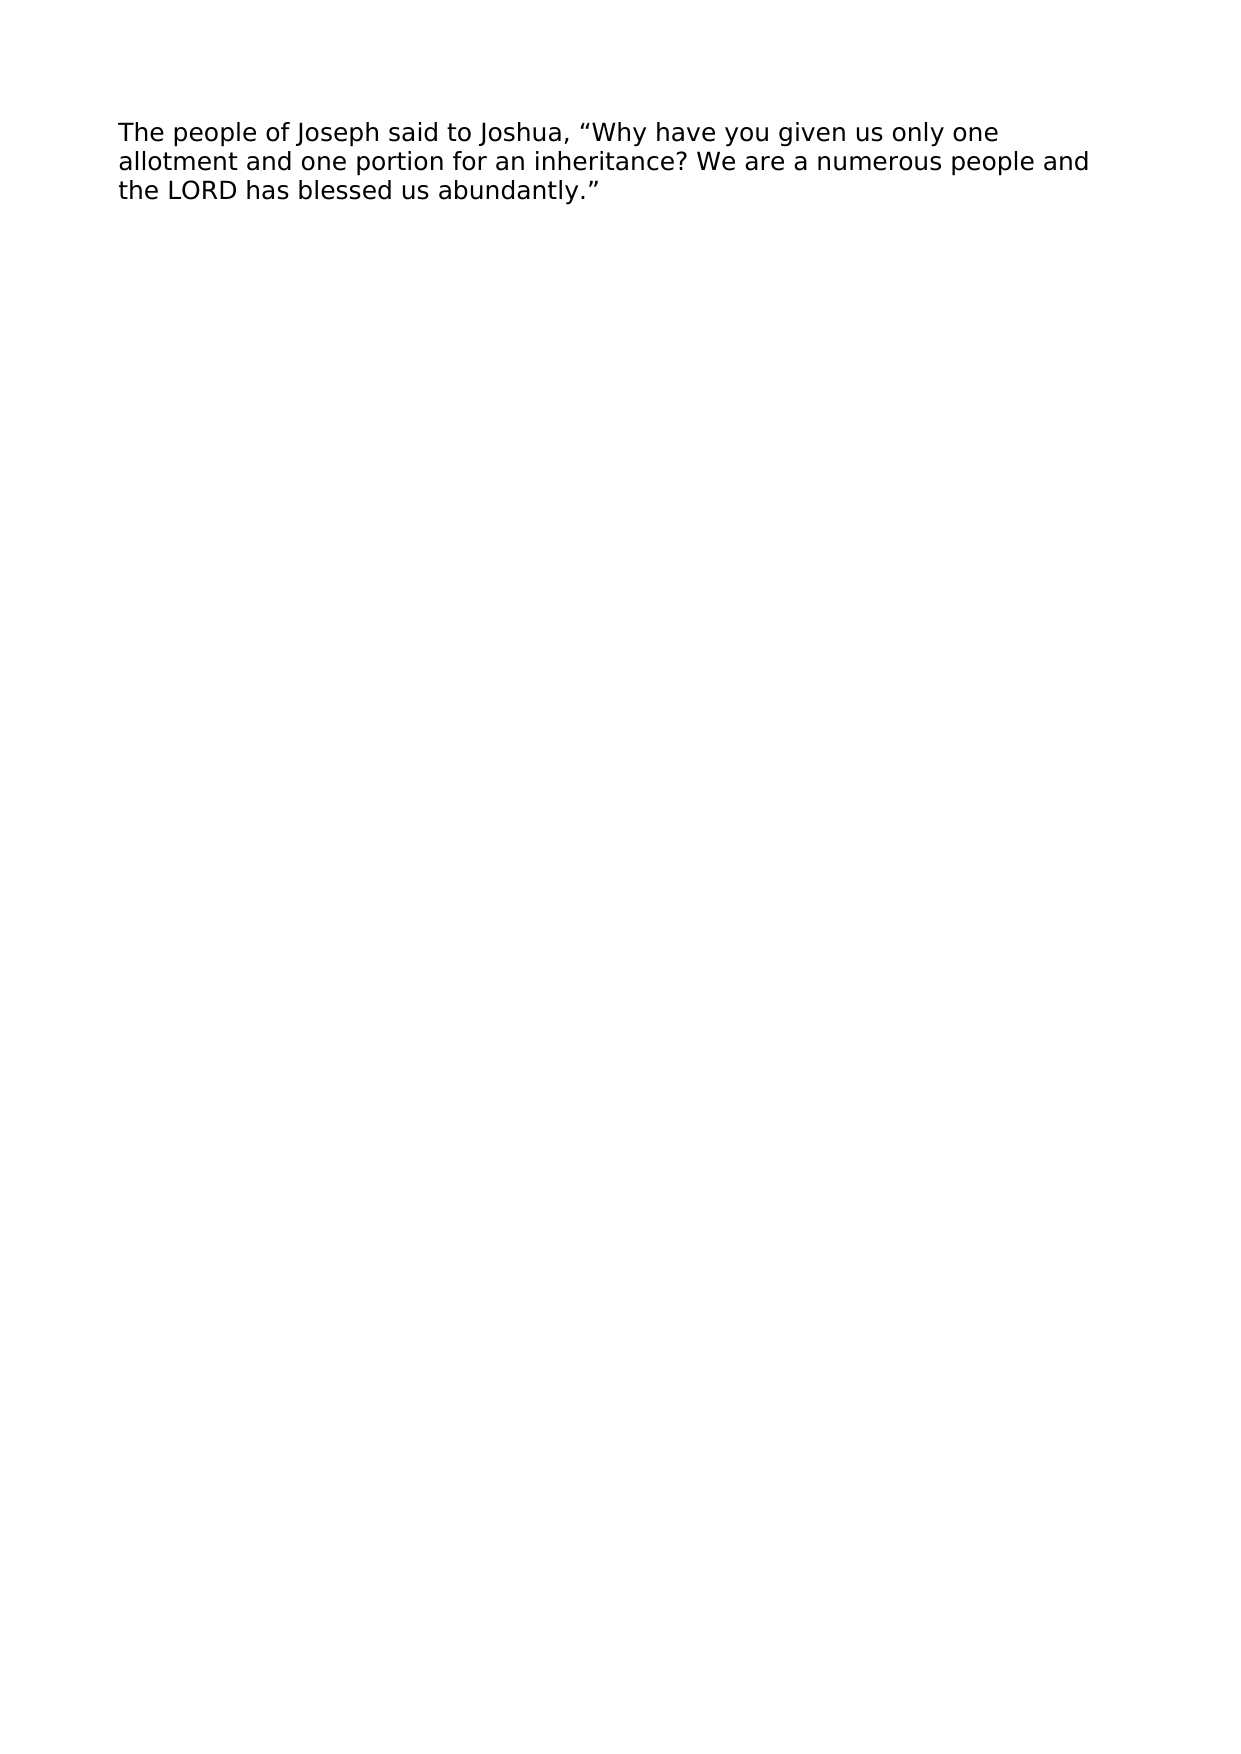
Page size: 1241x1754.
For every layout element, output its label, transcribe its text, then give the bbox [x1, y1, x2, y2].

text The people of Joseph said to Joshua, “Why have you given us only one allotment and one portion for an inheritance? We are a numerous people and the LORD has blessed us abundantly.” [118, 118, 1122, 206]
